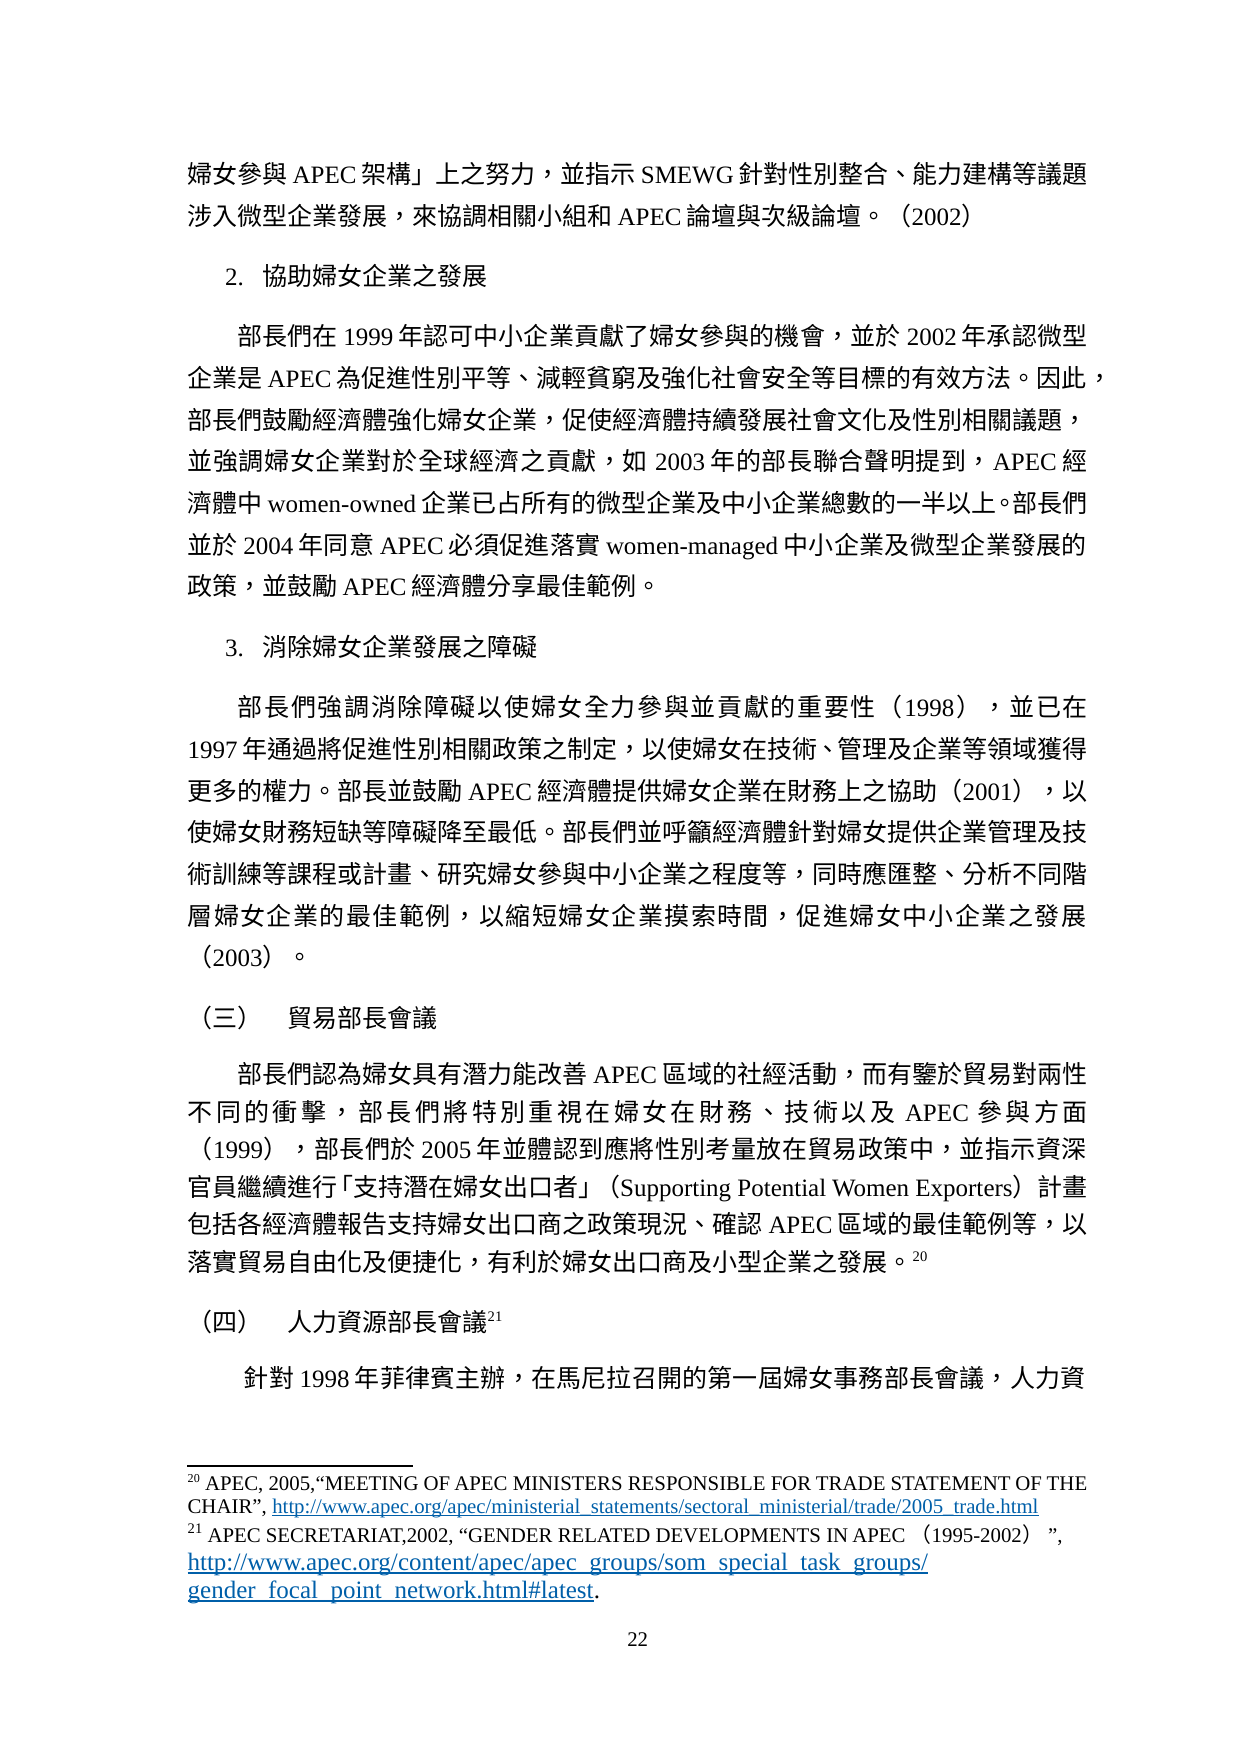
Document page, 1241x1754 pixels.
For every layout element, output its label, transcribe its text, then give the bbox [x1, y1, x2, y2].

list 協助婦女企業之發展 [225, 252, 1087, 294]
text 婦女參與APEC架構」上之努力，並指示SMEWG針對性別整合、能力建構等議題涉入微型企業發展，來協調相關小組和APEC論壇與次級論壇。（2002） [187, 150, 1087, 233]
list 貿易部長會議 [187, 994, 1087, 1035]
list APEC SECRETARIAT,2002, “GENDER RELATED DEVELOPMENTS IN APEC （1995-2002） ”, http://www.apec.org/content/apec/apec_groups/som_special_task_groups/gender_focal_point_network.html#latest. [187, 1518, 1087, 1604]
list 人力資源部長會議 [187, 1298, 1087, 1339]
text 部長們在1999年認可中小企業貢獻了婦女參與的機會，並於2002年承認微型企業是APEC為促進性別平等、減輕貧窮及強化社會安全等目標的有效方法。因此，部長們鼓勵經濟體強化婦女企業，促使經濟體持續發展社會文化及性別相關議題，並強調婦女企業對於全球經濟之貢獻，如2003年的部長聯合聲明提到，APEC經濟體中women-owned企業已占所有的微型企業及中小企業總數的一半以上。部長們並於2004年同意APEC必須促進落實women-managed中小企業及微型企業發展的政策，並鼓勵APEC經濟體分享最佳範例。 [187, 312, 1087, 604]
text 部長們強調消除障礙以使婦女全力參與並貢獻的重要性（1998），並已在1997年通過將促進性別相關政策之制定，以使婦女在技術、管理及企業等領域獲得更多的權力。部長並鼓勵APEC經濟體提供婦女企業在財務上之協助（2001），以使婦女財務短缺等障礙降至最低。部長們並呼籲經濟體針對婦女提供企業管理及技術訓練等課程或計畫、研究婦女參與中小企業之程度等，同時應匯整、分析不同階層婦女企業的最佳範例，以縮短婦女企業摸索時間，促進婦女中小企業之發展（2003）。 [187, 683, 1087, 975]
text 針對1998年菲律賓主辦，在馬尼拉召開的第一屆婦女事務部長會議，人力資 [187, 1358, 1087, 1396]
text 部長們認為婦女具有潛力能改善APEC區域的社經活動，而有鑒於貿易對兩性不同的衝擊，部長們將特別重視在婦女在財務、技術以及APEC參與方面（1999），部長們於2005年並體認到應將性別考量放在貿易政策中，並指示資深官員繼續進行「支持潛在婦女出口者」（Supporting Potential Women Exporters）計畫，包括各經濟體報告支持婦女出口商之政策現況、確認APEC區域的最佳範例等，以落實貿易自由化及便捷化，有利於婦女出口商及小型企業之發展。 [187, 1054, 1087, 1279]
list 消除婦女企業發展之障礙 [225, 623, 1087, 664]
text APEC, 2005,“MEETING OF APEC MINISTERS RESPONSIBLE FOR TRADE STATEMENT OF THE CHAIR”, http://www.apec.org/apec/ministerial_statements/sectoral_ministerial/trade/2005_trade.html [187, 1472, 1087, 1518]
